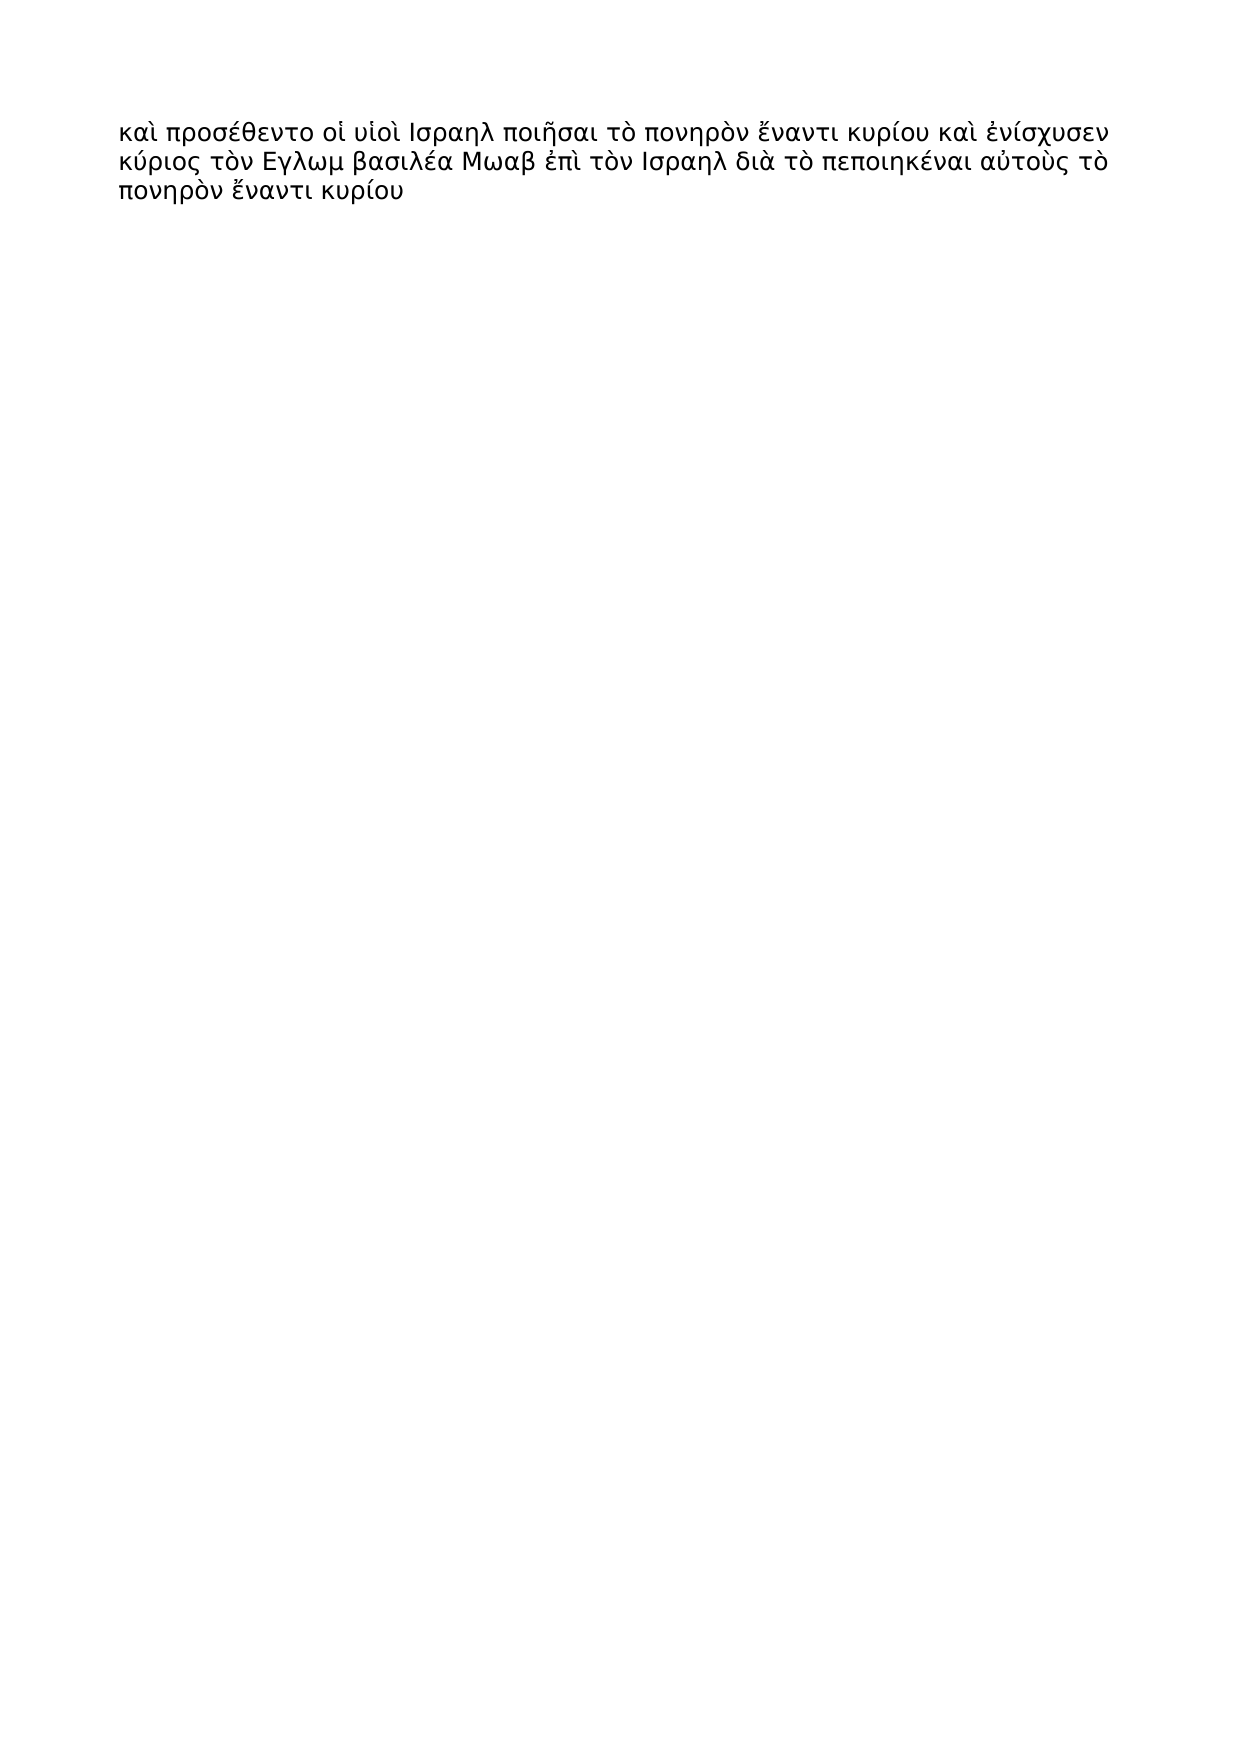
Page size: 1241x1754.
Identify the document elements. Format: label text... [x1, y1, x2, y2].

text καὶ προσέθεντο οἱ υἱοὶ Ισραηλ ποιῆσαι τὸ πονηρὸν ἔναντι κυρίου καὶ ἐνίσχυσεν κύριος τὸν Εγλωμ βασιλέα Μωαβ ἐπὶ τὸν Ισραηλ διὰ τὸ πεποιηκέναι αὐτοὺς τὸ πονηρὸν ἔναντι κυρίου [118, 118, 1122, 206]
